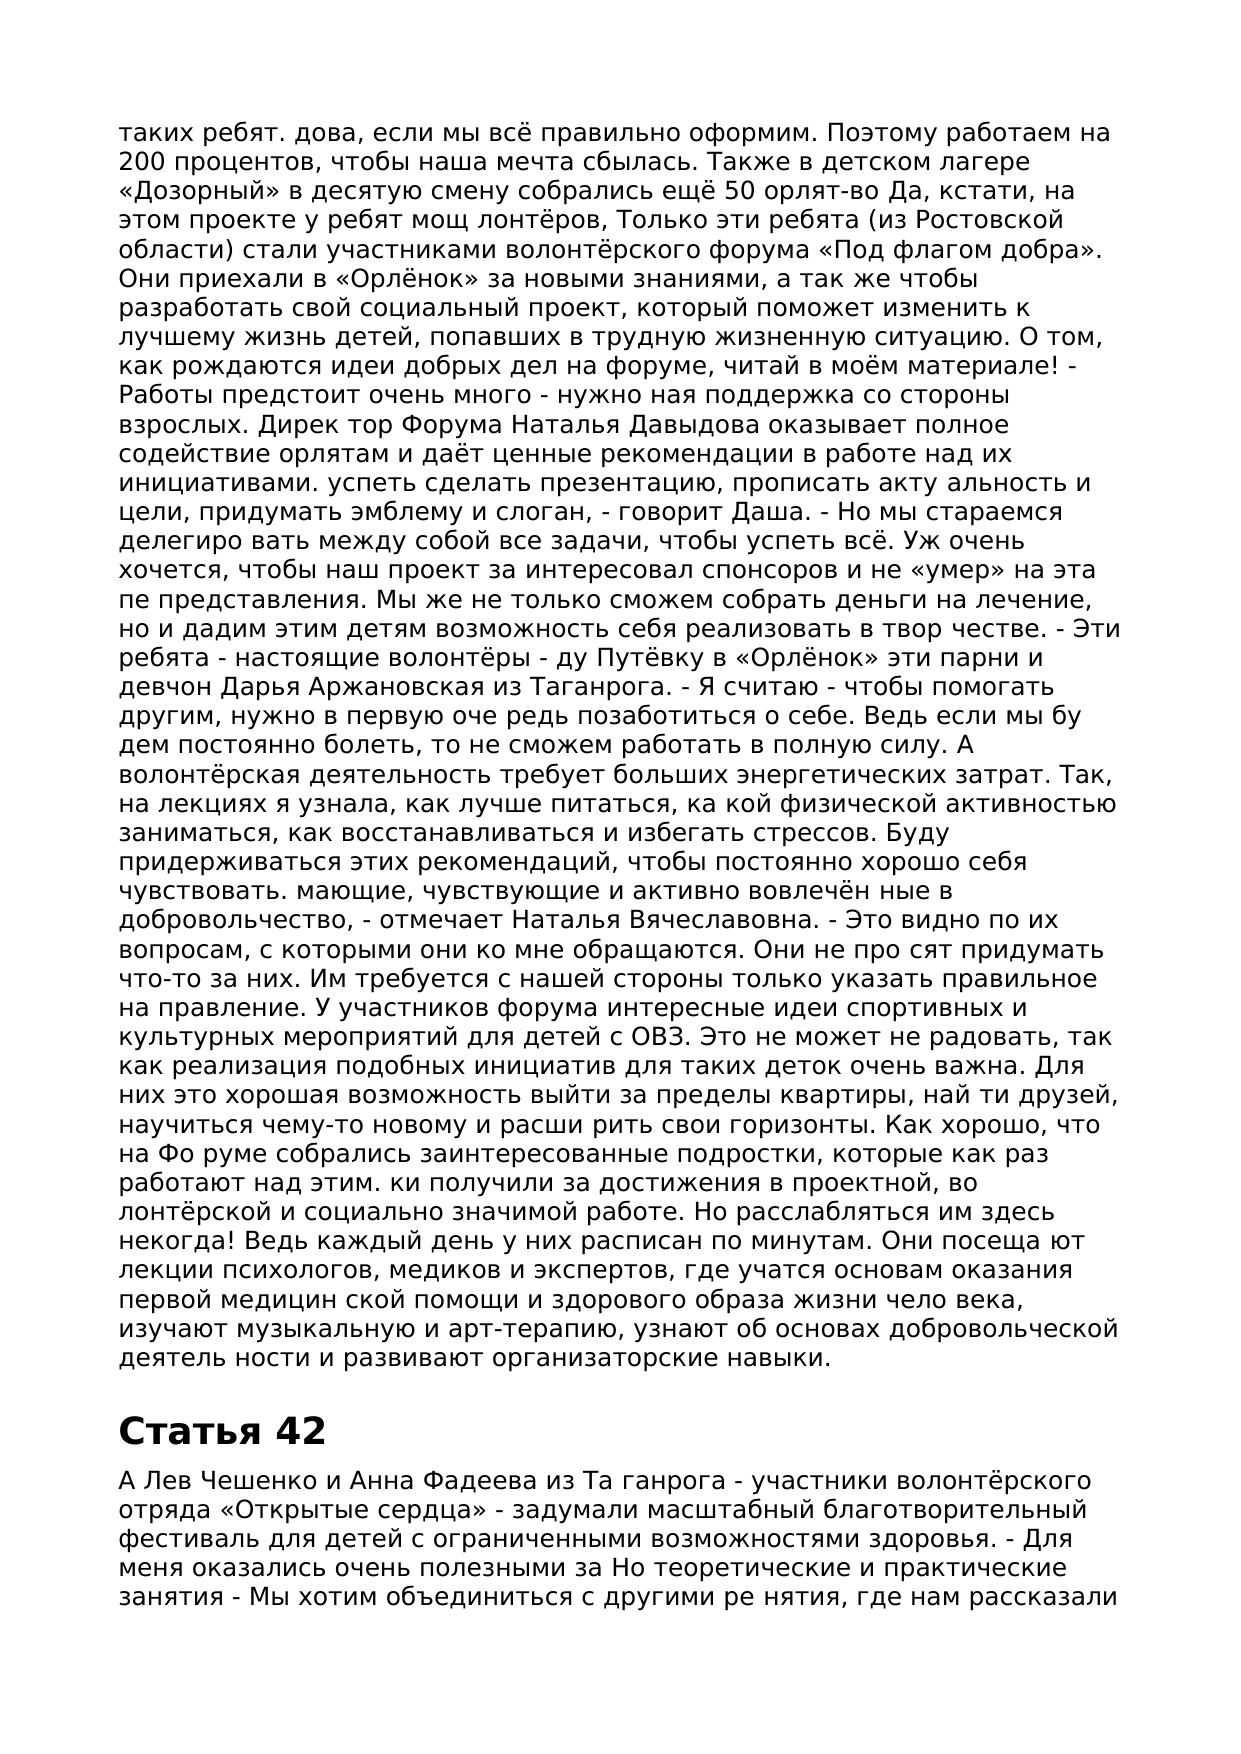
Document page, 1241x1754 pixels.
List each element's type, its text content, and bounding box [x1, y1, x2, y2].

subtitle Статья 42 [118, 1410, 1122, 1453]
text таких ребят. дова, если мы всё правильно оформим. Поэтому работаем на 200 процентов, чтобы наша мечта сбылась. Также в детском лагере «Дозорный» в десятую смену собрались ещё 50 орлят-во­ Да, кстати, на этом проекте у ребят мощ­ лонтёров, Только эти ребята (из Ростовской области) стали участниками волонтёрского форума «Под флагом добра». Они приехали в «Орлёнок» за новыми знаниями, а так­ же чтобы разработать свой социальный проект, который поможет изменить к лучшему жизнь детей, попавших в трудную жизненную ситуацию. О том, как рождаются идеи добрых дел на форуме, читай в моём материале! - Работы предстоит очень много - нужно ная поддержка со стороны взрослых. Дирек­ тор Форума Наталья Давыдова оказывает полное содействие орлятам и даёт ценные рекомендации в работе над их инициативами. успеть сделать презентацию, прописать акту­ альность и цели, придумать эмблему и слоган, - говорит Даша. - Но мы стараемся делегиро­ вать между собой все задачи, чтобы успеть всё. Уж очень хочется, чтобы наш проект за­ интересовал спонсоров и не «умер» на эта­ пе представления. Мы же не только сможем собрать деньги на лечение, но и дадим этим детям возможность себя реализовать в твор­ честве. - Эти ребята - настоящие волонтёры - ду­ Путёвку в «Орлёнок» эти парни и девчон­ Дарья Аржановская из Таганрога. - Я считаю - чтобы помогать другим, нужно в первую оче­ редь позаботиться о себе. Ведь если мы бу­ дем постоянно болеть, то не сможем работать в полную силу. А волонтёрская деятельность требует больших энергетических затрат. Так, на лекциях я узнала, как лучше питаться, ка­ кой физической активностью заниматься, как восстанавливаться и избегать стрессов. Буду придерживаться этих рекомендаций, чтобы постоянно хорошо себя чувствовать. мающие, чувствующие и активно вовлечён­ ные в добровольчество, - отмечает Наталья Вячеславовна. - Это видно по их вопросам, с которыми они ко мне обращаются. Они не про­ сят придумать что-то за них. Им требуется с нашей стороны только указать правильное на­ правление. У участников форума интересные идеи спортивных и культурных мероприятий для детей с ОВЗ. Это не может не радовать, так как реализация подобных инициатив для таких деток очень важна. Для них это хорошая возможность выйти за пределы квартиры, най­ ти друзей, научиться чему-то новому и расши­ рить свои горизонты. Как хорошо, что на Фо­ руме собрались заинтересованные подростки, которые как раз работают над этим. ки получили за достижения в проектной, во­ лонтёрской и социально значимой работе. Но расслабляться им здесь некогда! Ведь каждый день у них расписан по минутам. Они посеща­ ют лекции психологов, медиков и экспертов, где учатся основам оказания первой медицин­ ской помощи и здорового образа жизни чело­ века, изучают музыкальную и арт-терапию, узнают об основах добровольческой деятель­ ности и развивают организаторские навыки. [118, 118, 1122, 1372]
text А Лев Чешенко и Анна Фадеева из Та­ ганрога - участники волонтёрского отряда «Открытые сердца» - задумали масштабный благотворительный фестиваль для детей с ограниченными возможностями здоровья. - Для меня оказались очень полезными за­ Но теоретические и практические занятия - Мы хотим объединиться с другими ре­ нятия, где нам рассказали [118, 1466, 1122, 1612]
